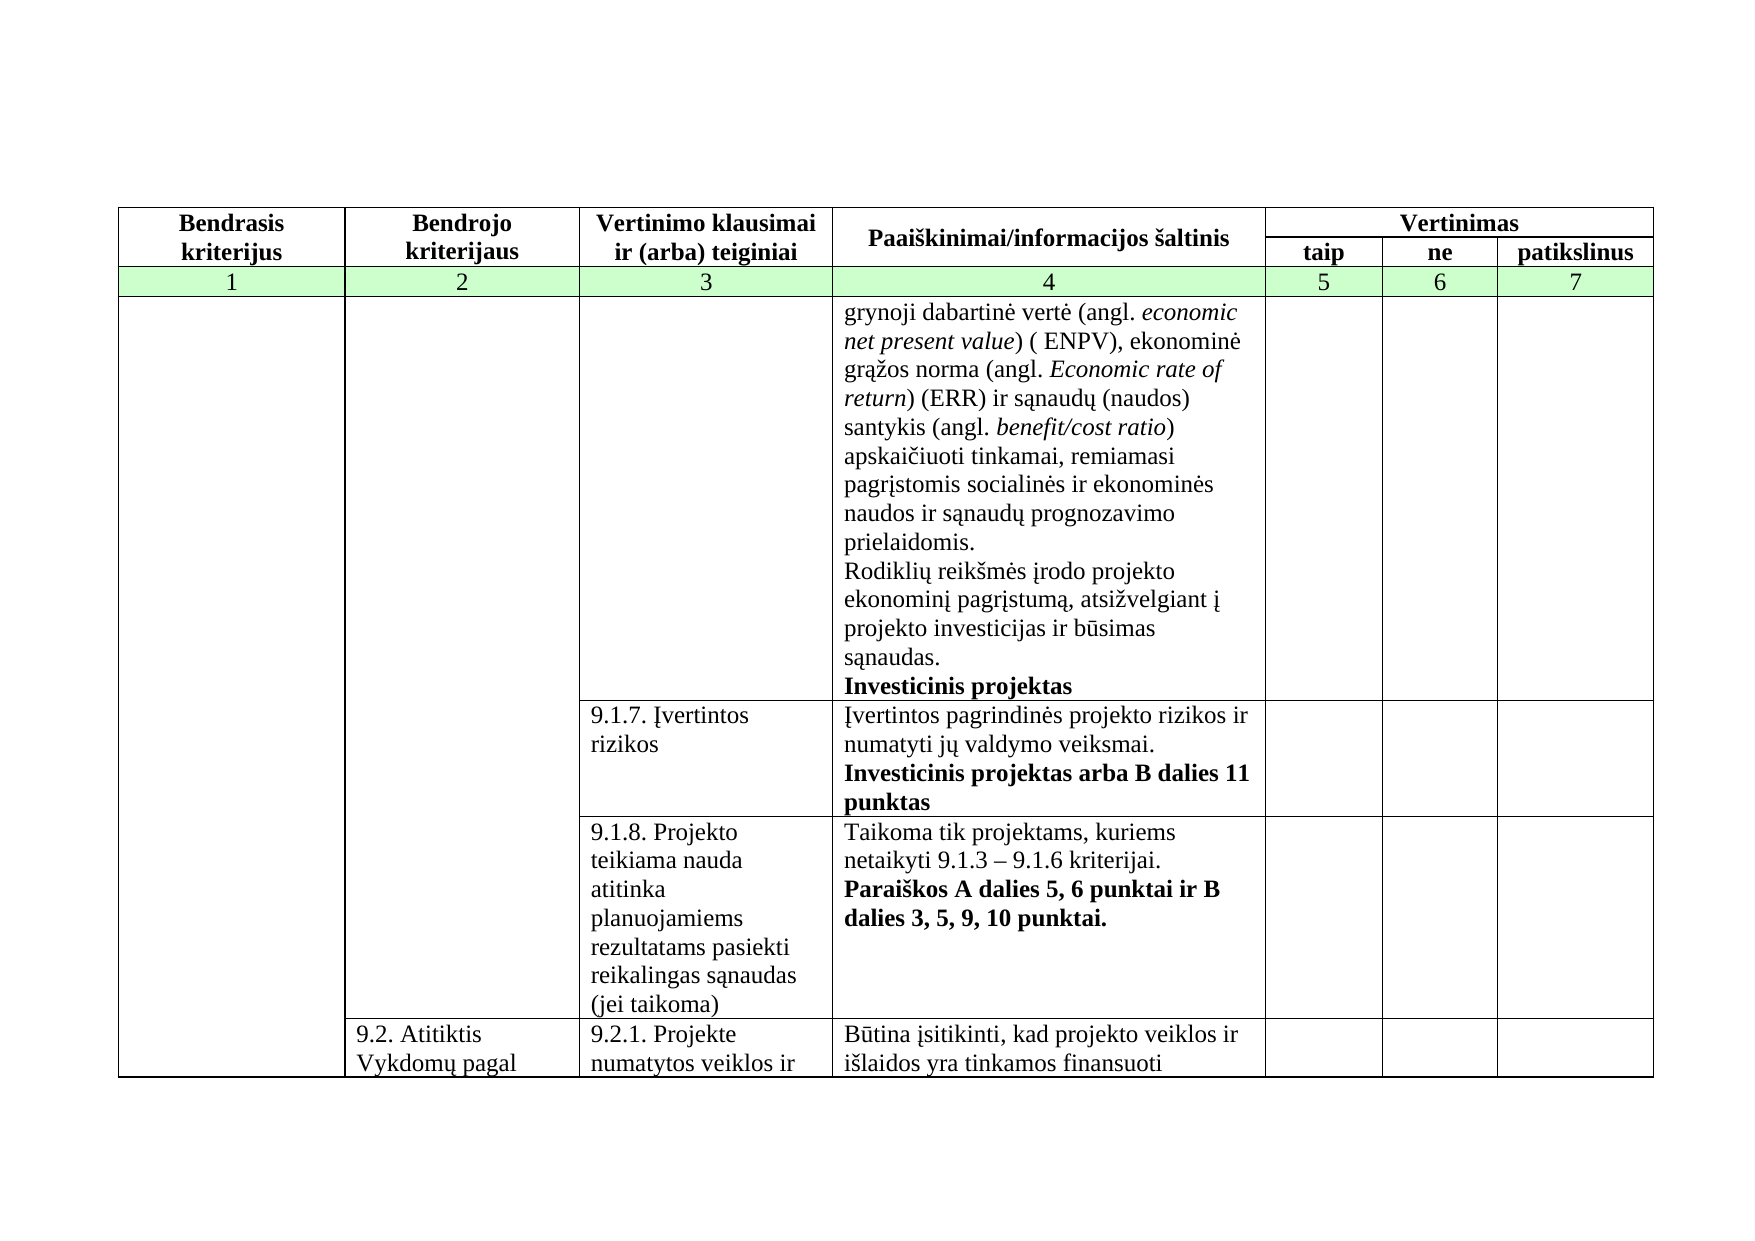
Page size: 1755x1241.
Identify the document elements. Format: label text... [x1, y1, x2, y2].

table_cell 6 [1383, 267, 1497, 296]
table_cell [119, 297, 344, 1076]
table_cell [1498, 701, 1653, 816]
table_cell 2 [346, 267, 579, 296]
table_cell 9.1.7. Įvertintos rizikos [580, 701, 832, 816]
table_header Paaiškinimai/informacijos šaltinis [833, 208, 1265, 266]
table_cell Būtina įsitikinti, kad projekto veiklos ir išlaidos yra tinkamos finansuoti [833, 1019, 1265, 1076]
table_cell 4 [833, 267, 1265, 296]
table_cell [1383, 297, 1497, 699]
table_cell [1498, 817, 1653, 1018]
table_cell [1266, 817, 1382, 1018]
table_cell [1498, 1019, 1653, 1076]
table_cell 9.2. Atitiktis Vykdomų pagal [346, 1019, 579, 1076]
table_header Bendrasis kriterijus [119, 208, 344, 266]
table_cell [1266, 701, 1382, 816]
table_cell 1 [119, 267, 344, 296]
table_header Vertinimo klausimai ir (arba) teiginiai [580, 208, 832, 266]
table_cell patikslinus [1498, 238, 1653, 266]
table_cell [1266, 1019, 1382, 1076]
table_cell Įvertintos pagrindinės projekto rizikos ir numatyti jų valdymo veiksmai. Investicinis projektas arba B dalies 11 punktas [833, 701, 1265, 816]
table_cell [346, 297, 579, 1018]
table_cell [1266, 297, 1382, 699]
table_cell [580, 297, 832, 699]
table_header Vertinimas [1266, 208, 1653, 236]
table_cell 3 [580, 267, 832, 296]
table_cell 9.2.1. Projekte numatytos veiklos ir [580, 1019, 832, 1076]
table_cell [1383, 817, 1497, 1018]
table_header Bendrojo kriterijaus vertinimo aspektai [346, 208, 579, 266]
table_cell 7 [1498, 267, 1653, 296]
table_cell Taikoma tik projektams, kuriems netaikyti 9.1.3 – 9.1.6 kriterijai. Paraiškos A dalies 5, 6 punktai ir B dalies 3, 5, 9, 10 punktai. [833, 817, 1265, 1018]
table_cell [1498, 297, 1653, 699]
table_cell taip [1266, 238, 1382, 266]
table_cell 9.1.8. Projekto teikiama nauda atitinka planuojamiems rezultatams pasiekti reikalingas sąnaudas (jei taikoma) [580, 817, 832, 1018]
table_cell 5 [1266, 267, 1382, 296]
table_cell [1383, 1019, 1497, 1076]
table_cell ne [1383, 238, 1497, 266]
table_cell [1383, 701, 1497, 816]
table_cell grynoji dabartinė vertė (angl. economic net present value) ( ENPV), ekonominė grąžos norma (angl. Economic rate of return) (ERR) ir sąnaudų (naudos) santykis (angl. benefit/cost ratio) apskaičiuoti tinkamai, remiamasi pagrįstomis socialinės ir ekonominės naudos ir sąnaudų prognozavimo prielaidomis. Rodiklių reikšmės įrodo projekto ekonominį pagrįstumą, atsižvelgiant į projekto investicijas ir būsimas sąnaudas. Investicinis projektas [833, 297, 1265, 699]
